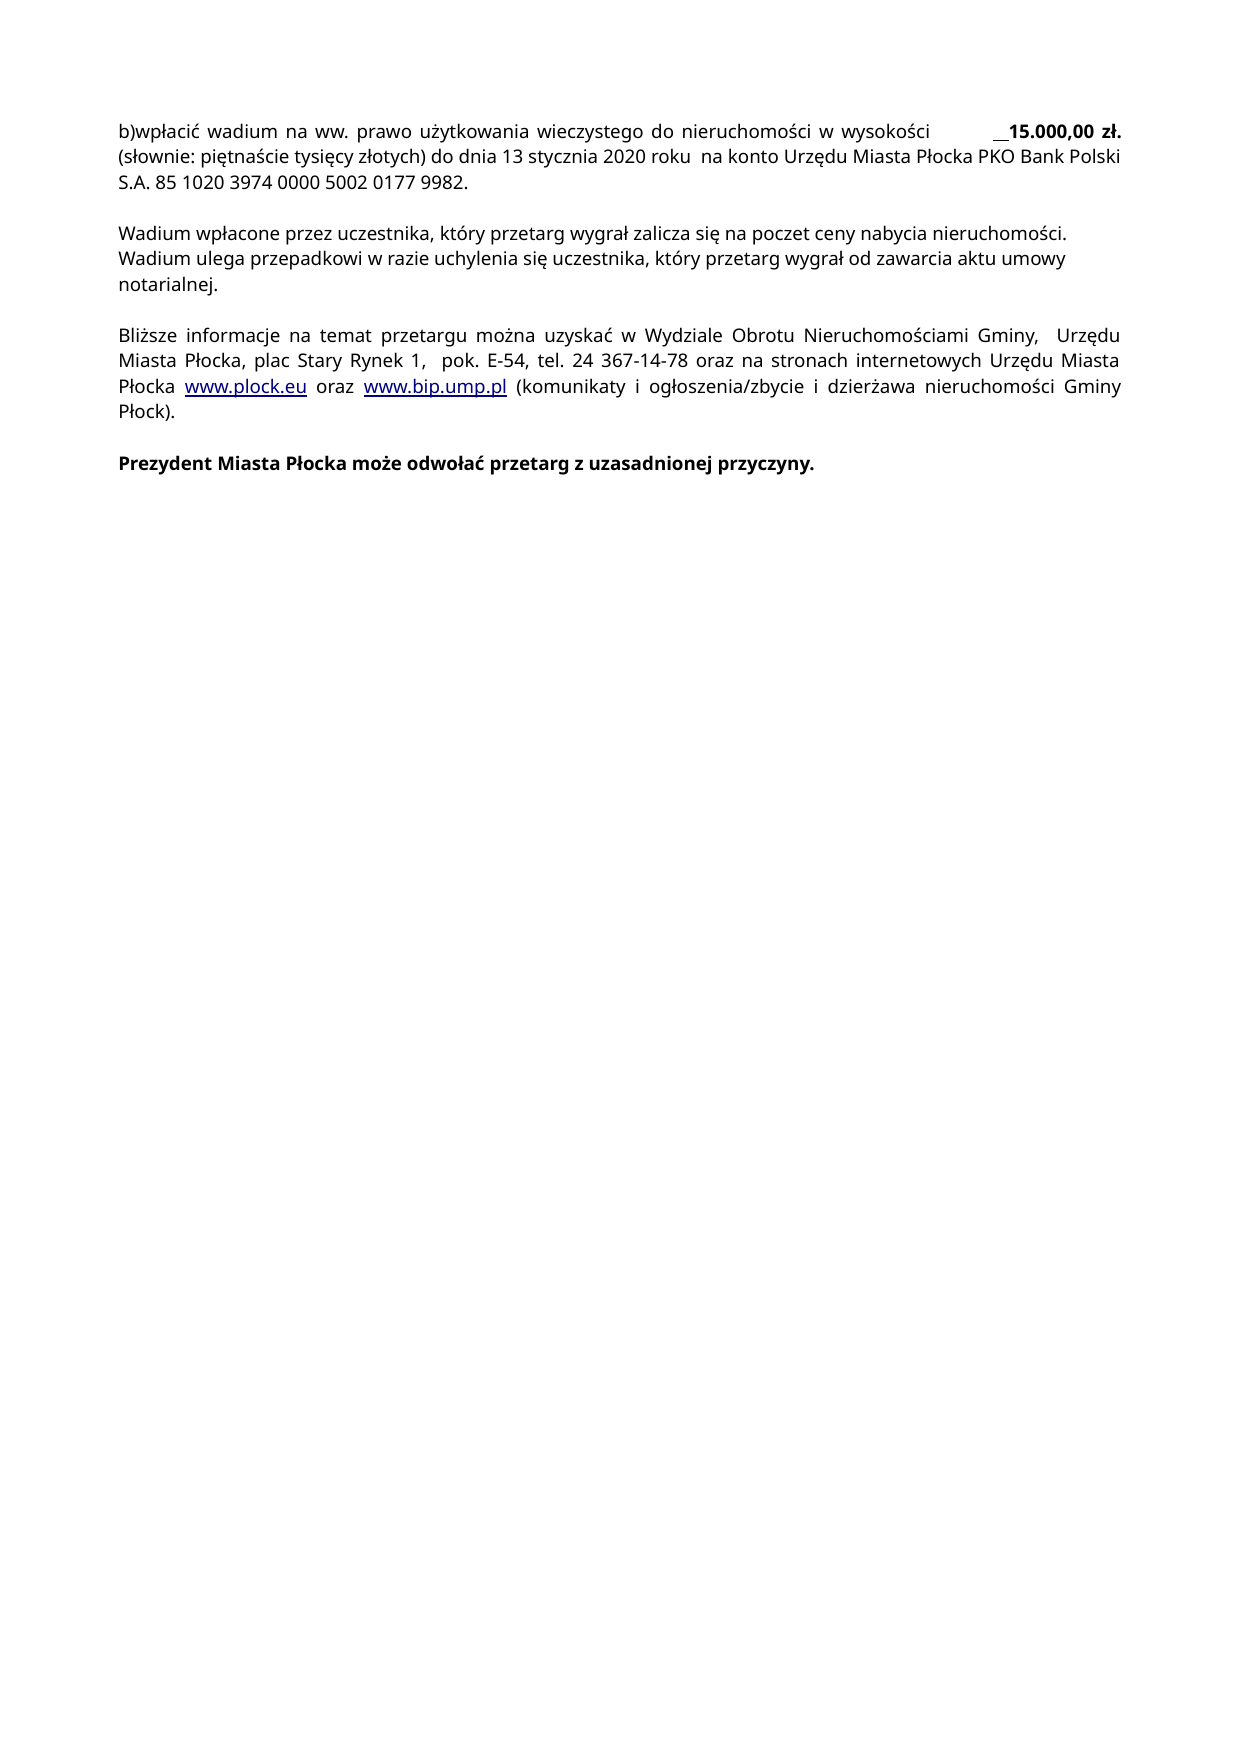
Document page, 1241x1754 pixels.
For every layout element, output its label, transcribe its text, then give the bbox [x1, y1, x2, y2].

text Wadium wpłacone przez uczestnika, który przetarg wygrał zalicza się na poczet ceny nabycia nieruchomości. [118, 220, 1122, 246]
text Wadium ulega przepadkowi w razie uchylenia się uczestnika, który przetarg wygrał od zawarcia aktu umowy notarialnej. [118, 246, 1122, 297]
text Prezydent Miasta Płocka może odwołać przetarg z uzasadnionej przyczyny. [118, 450, 1122, 475]
text b)wpłacić wadium na ww. prawo użytkowania wieczystego do nieruchomości w wysokości 15.000,00 zł.(słownie: piętnaście tysięcy złotych) do dnia 13 stycznia 2020 roku na konto Urzędu Miasta Płocka PKO Bank Polski S.A. 85 1020 3974 0000 5002 0177 9982. [118, 118, 1122, 195]
text Bliższe informacje na temat przetargu można uzyskać w Wydziale Obrotu Nieruchomościami Gminy, Urzędu Miasta Płocka, plac Stary Rynek 1, pok. E-54, tel. 24 367-14-78 oraz na stronach internetowych Urzędu Miasta Płocka www.plock.eu oraz www.bip.ump.pl (komunikaty i ogłoszenia/zbycie i dzierżawa nieruchomości Gminy Płock). [118, 322, 1122, 424]
